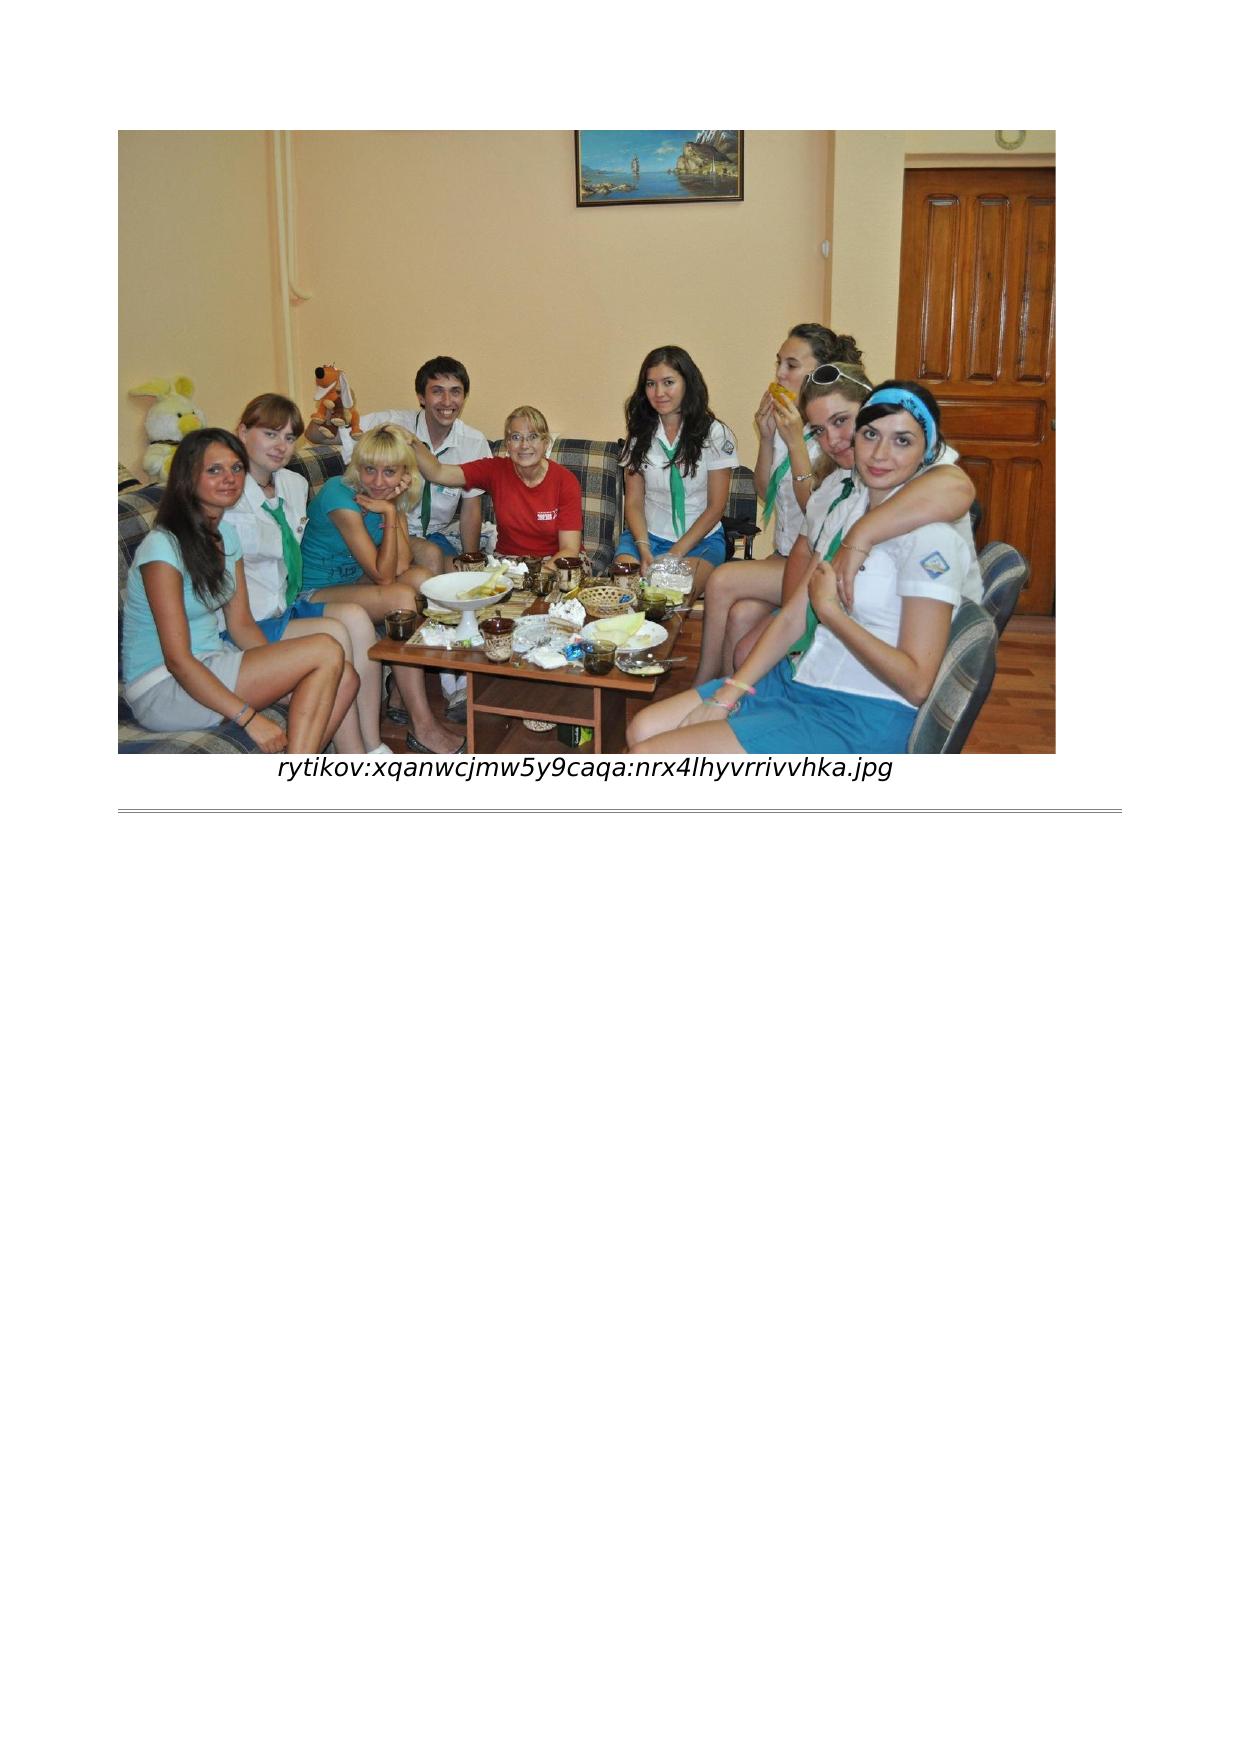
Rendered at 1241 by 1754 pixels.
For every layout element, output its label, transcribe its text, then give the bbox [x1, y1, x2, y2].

picture [118, 130, 1056, 754]
text rytikov:xqanwcjmw5y9caqa:nrx4lhyvrrivvhka.jpg [118, 754, 1056, 782]
